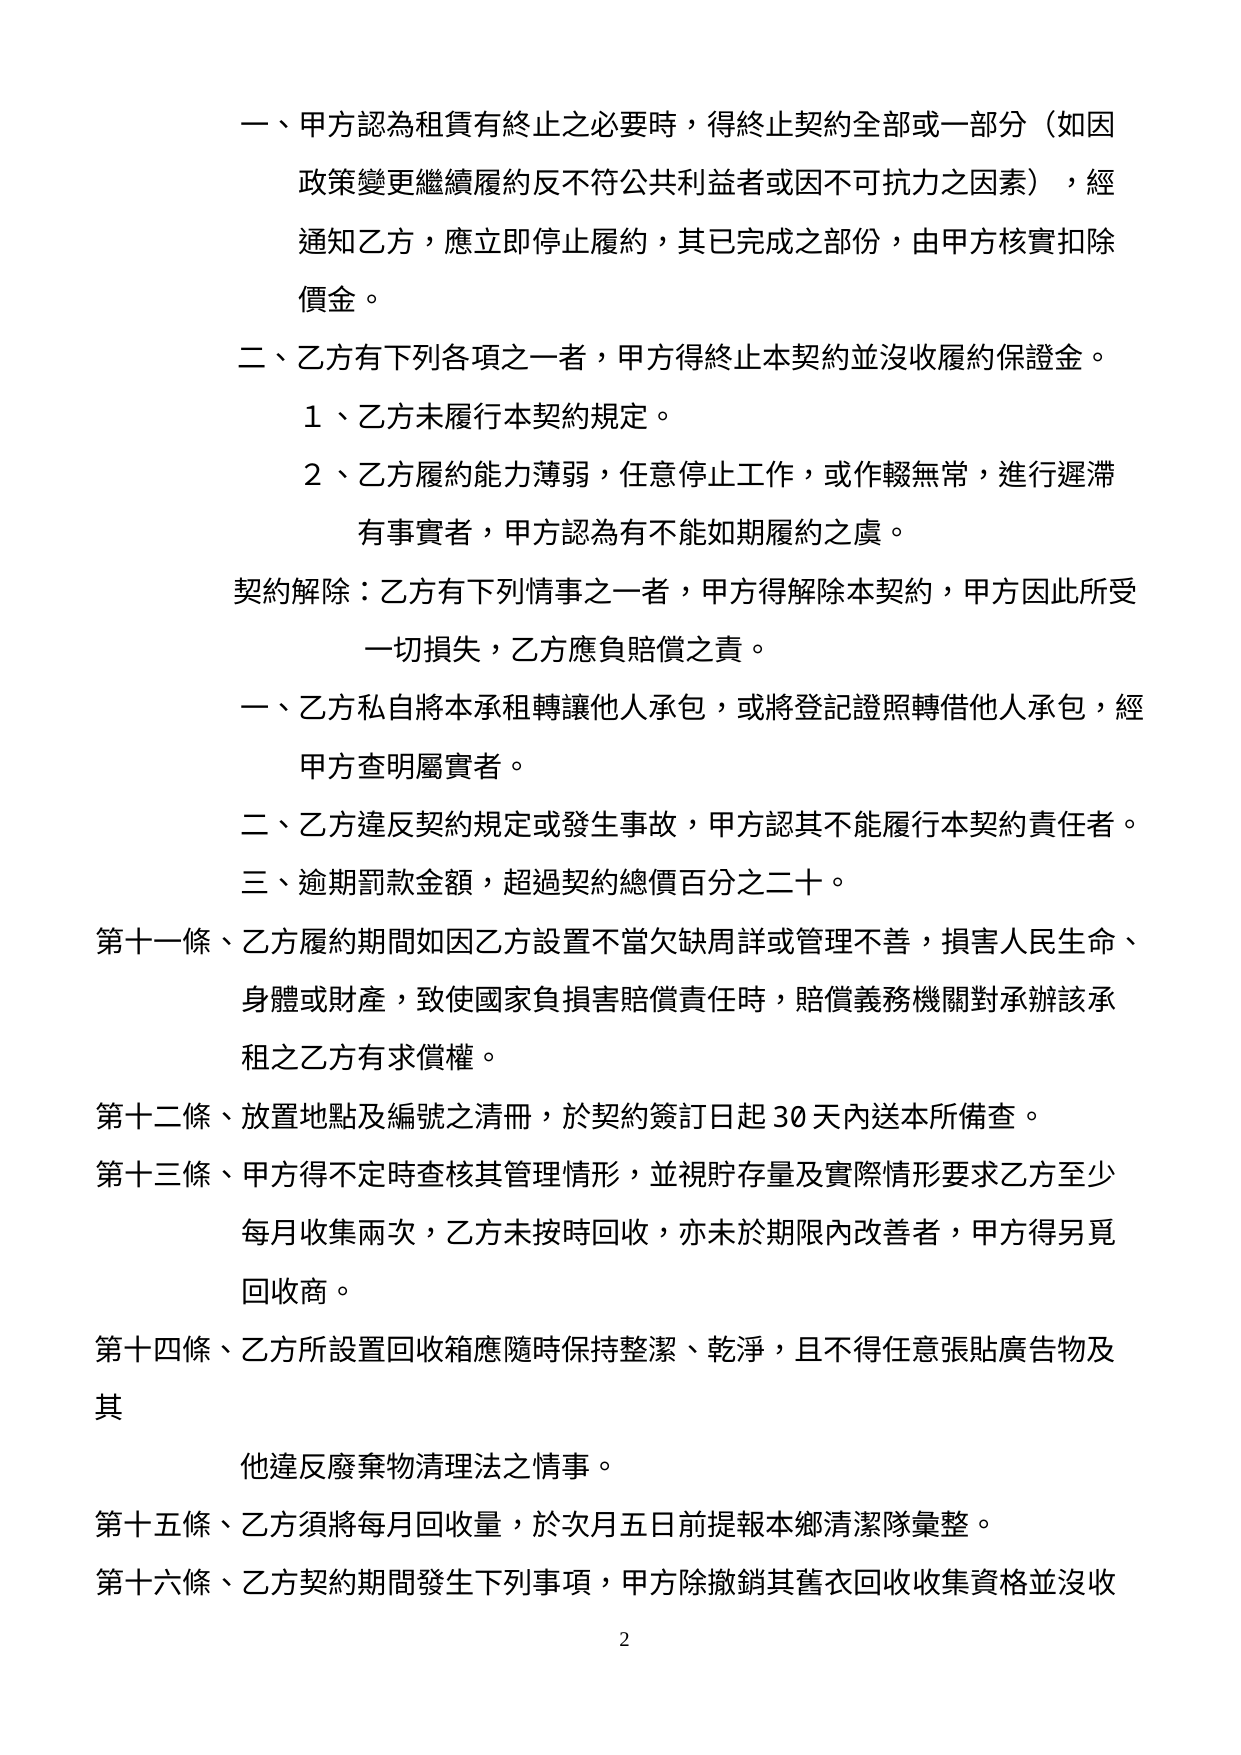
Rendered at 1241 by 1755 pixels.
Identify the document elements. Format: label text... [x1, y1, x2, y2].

text １、乙方未履行本契約規定。 [94, 380, 1142, 439]
text 第十六條、乙方契約期間發生下列事項，甲方除撤銷其舊衣回收收集資格並沒收 [95, 1547, 1142, 1605]
text 第十一條、乙方履約期間如因乙方設置不當欠缺周詳或管理不善，損害人民生命、身體或財產，致使國家負損害賠償責任時，賠償義務機關對承辦該承租之乙方有求償權。 [95, 905, 1142, 1080]
text 二、乙方有下列各項之一者，甲方得終止本契約並沒收履約保證金。 [237, 322, 1142, 380]
text 二、乙方違反契約規定或發生事故，甲方認其不能履行本契約責任者。 [94, 789, 1154, 847]
text 他違反廢棄物清理法之情事。 [240, 1430, 1142, 1489]
text 第十五條、乙方須將每月回收量，於次月五日前提報本鄉清潔隊彙整。 [94, 1489, 1142, 1547]
text 第十四條、乙方所設置回收箱應隨時保持整潔、乾淨，且不得任意張貼廣告物及其 [94, 1314, 1142, 1430]
text 一、乙方私自將本承租轉讓他人承包，或將登記證照轉借他人承包，經甲方查明屬實者。 [240, 672, 1154, 789]
text 契約解除：乙方有下列情事之一者，甲方得解除本契約，甲方因此所受一切損失，乙方應負賠償之責。 [233, 555, 1154, 672]
text 第十二條、放置地點及編號之清冊，於契約簽訂日起30天內送本所備查。 [95, 1080, 1142, 1139]
text 三、逾期罰款金額，超過契約總價百分之二十。 [94, 847, 1154, 905]
text ２、乙方履約能力薄弱，任意停止工作，或作輟無常，進行遲滯有事實者，甲方認為有不能如期履約之虞。 [299, 439, 1142, 555]
text 一、甲方認為租賃有終止之必要時，得終止契約全部或一部分（如因政策變更繼續履約反不符公共利益者或因不可抗力之因素），經通知乙方，應立即停止履約，其已完成之部份，由甲方核實扣除價金。 [240, 89, 1142, 322]
text 第十三條、甲方得不定時查核其管理情形，並視貯存量及實際情形要求乙方至少每月收集兩次，乙方未按時回收，亦未於期限內改善者，甲方得另覓回收商。 [95, 1139, 1142, 1314]
